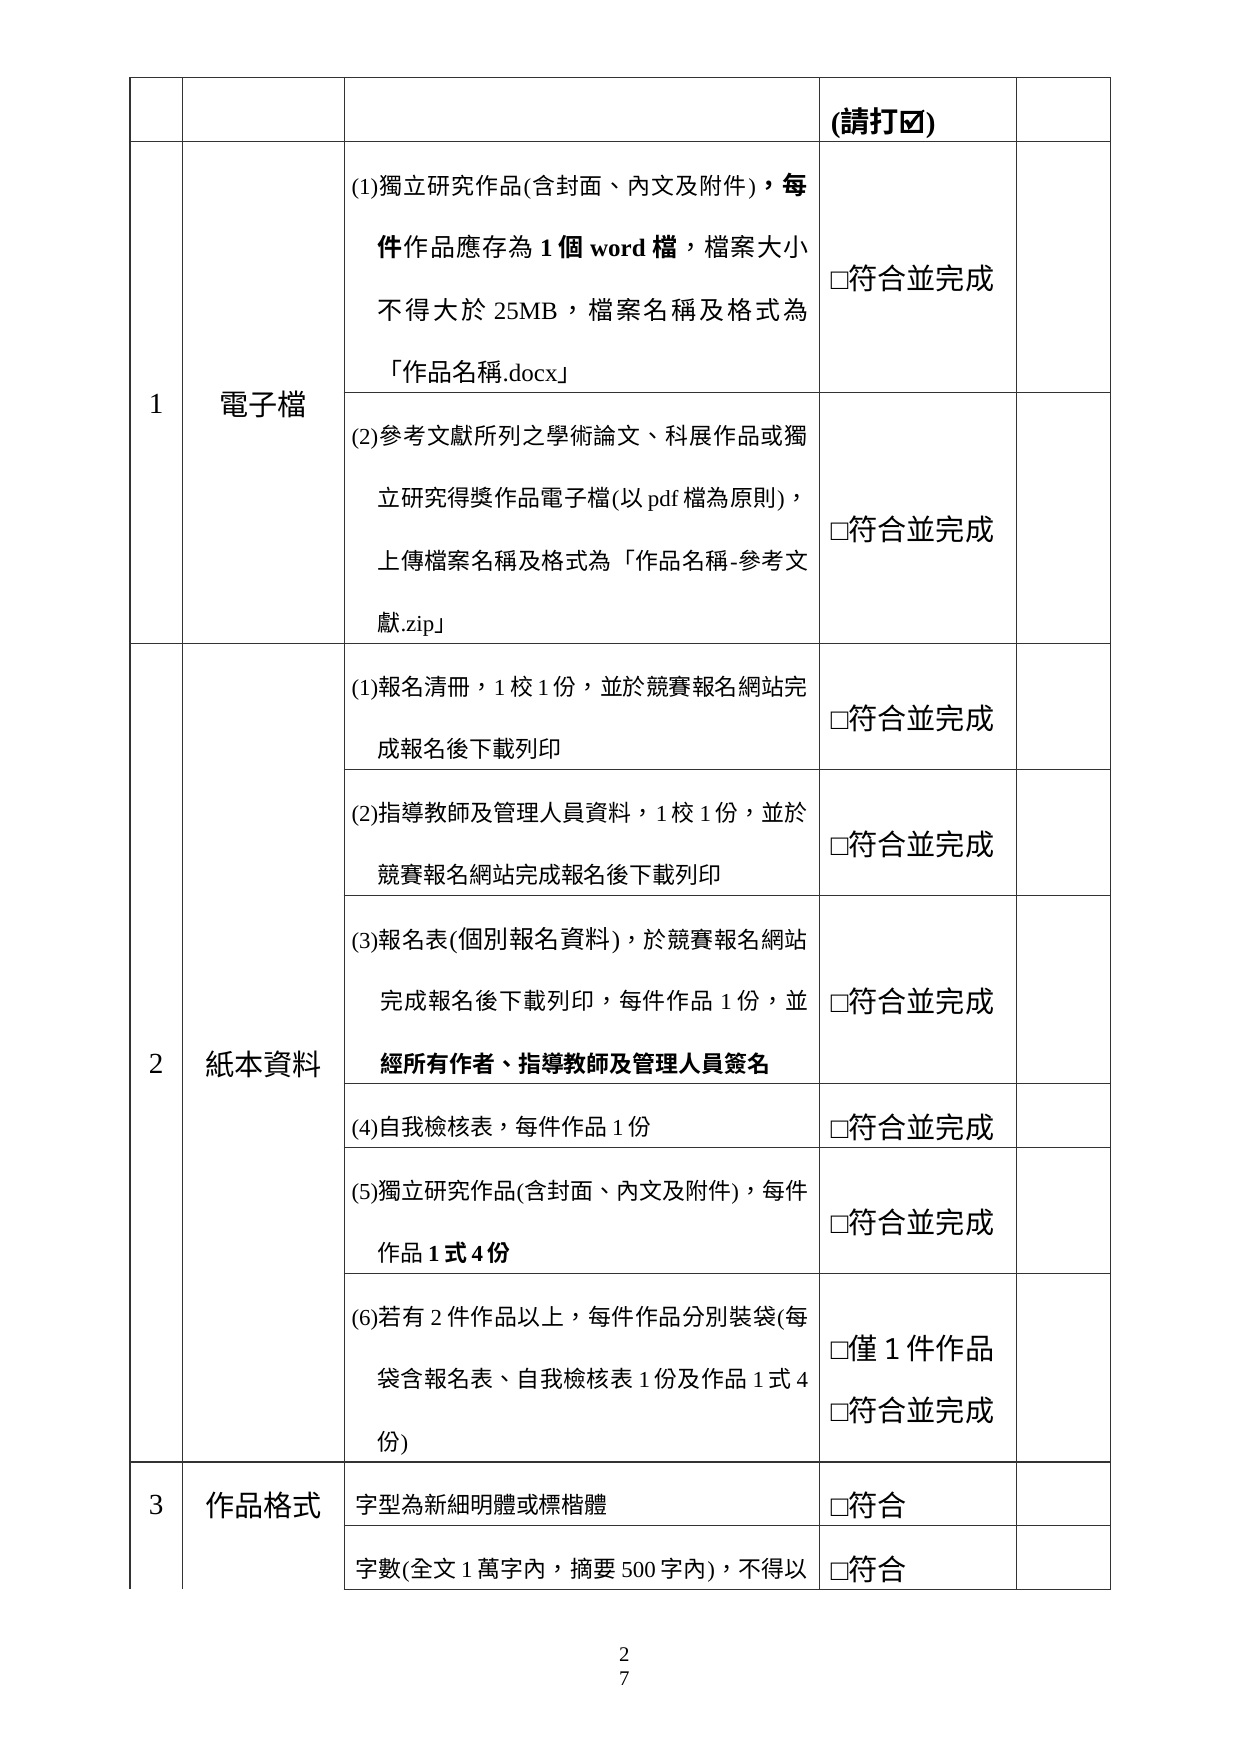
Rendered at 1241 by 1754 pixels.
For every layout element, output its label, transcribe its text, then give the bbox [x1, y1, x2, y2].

table_cell □符合 [820, 1463, 1016, 1525]
table_cell [1017, 142, 1110, 392]
table_cell 3 [131, 1463, 182, 1588]
table_cell □符合並完成 [820, 1084, 1016, 1147]
table_cell (2)參考文獻所列之學術論文、科展作品或獨立研究得獎作品電子檔(以pdf檔為原則)，上傳檔案名稱及格式為「作品名稱-參考文獻.zip」 [345, 393, 819, 643]
table_cell □符合並完成 [820, 1148, 1016, 1273]
table_cell □符合 [820, 1526, 1016, 1588]
table_cell (2)指導教師及管理人員資料，1校1份，並於競賽報名網站完成報名後下載列印 [345, 770, 819, 895]
table_header [131, 78, 182, 141]
table_cell [1017, 1463, 1110, 1525]
table_cell 電子檔 [183, 142, 344, 643]
table_cell □符合並完成 [820, 770, 1016, 895]
table_cell (1)報名清冊，1校1份，並於競賽報名網站完成報名後下載列印 [345, 644, 819, 769]
table_cell (5)獨立研究作品(含封面、內文及附件)，每件作品1式4份 [345, 1148, 819, 1273]
table_cell [1017, 393, 1110, 643]
table_cell [1017, 1274, 1110, 1461]
table_header [1017, 78, 1110, 141]
table_cell 字型為新細明體或標楷體 [345, 1463, 819, 1525]
table_header [183, 78, 344, 141]
table_cell [1017, 1526, 1110, 1588]
table_cell (6)若有2件作品以上，每件作品分別裝袋(每袋含報名表、自我檢核表1份及作品1式4份) [345, 1274, 819, 1461]
table_cell [1017, 644, 1110, 769]
table_cell [1017, 770, 1110, 895]
table_cell [1017, 896, 1110, 1083]
table_cell □符合並完成 [820, 142, 1016, 392]
table_cell [1017, 1084, 1110, 1147]
table_cell 字數(全文1萬字內，摘要500字內)，不得以 [345, 1526, 819, 1588]
table_cell 紙本資料 [183, 644, 344, 1461]
table_cell □符合並完成 [820, 644, 1016, 769]
table_cell □符合並完成 [820, 896, 1016, 1083]
table_cell (4)自我檢核表，每件作品1份 [345, 1084, 819, 1147]
table_cell □僅1件作品 □符合並完成 [820, 1274, 1016, 1461]
table_cell (3)報名表(個別報名資料)，於競賽報名網站完成報名後下載列印，每件作品1份，並經所有作者、指導教師及管理人員簽名 [345, 896, 819, 1083]
table_cell 2 [131, 644, 182, 1461]
table_header [345, 78, 819, 141]
table_header (請打) [820, 78, 1016, 141]
table_cell (1)獨立研究作品(含封面、內文及附件)，每件作品應存為1個word檔，檔案大小不得大於25MB，檔案名稱及格式為「作品名稱.docx」 [345, 142, 819, 392]
table_cell [1017, 1148, 1110, 1273]
table_cell 1 [131, 142, 182, 643]
table_cell □符合並完成 [820, 393, 1016, 643]
table_cell 作品格式 [183, 1463, 344, 1588]
